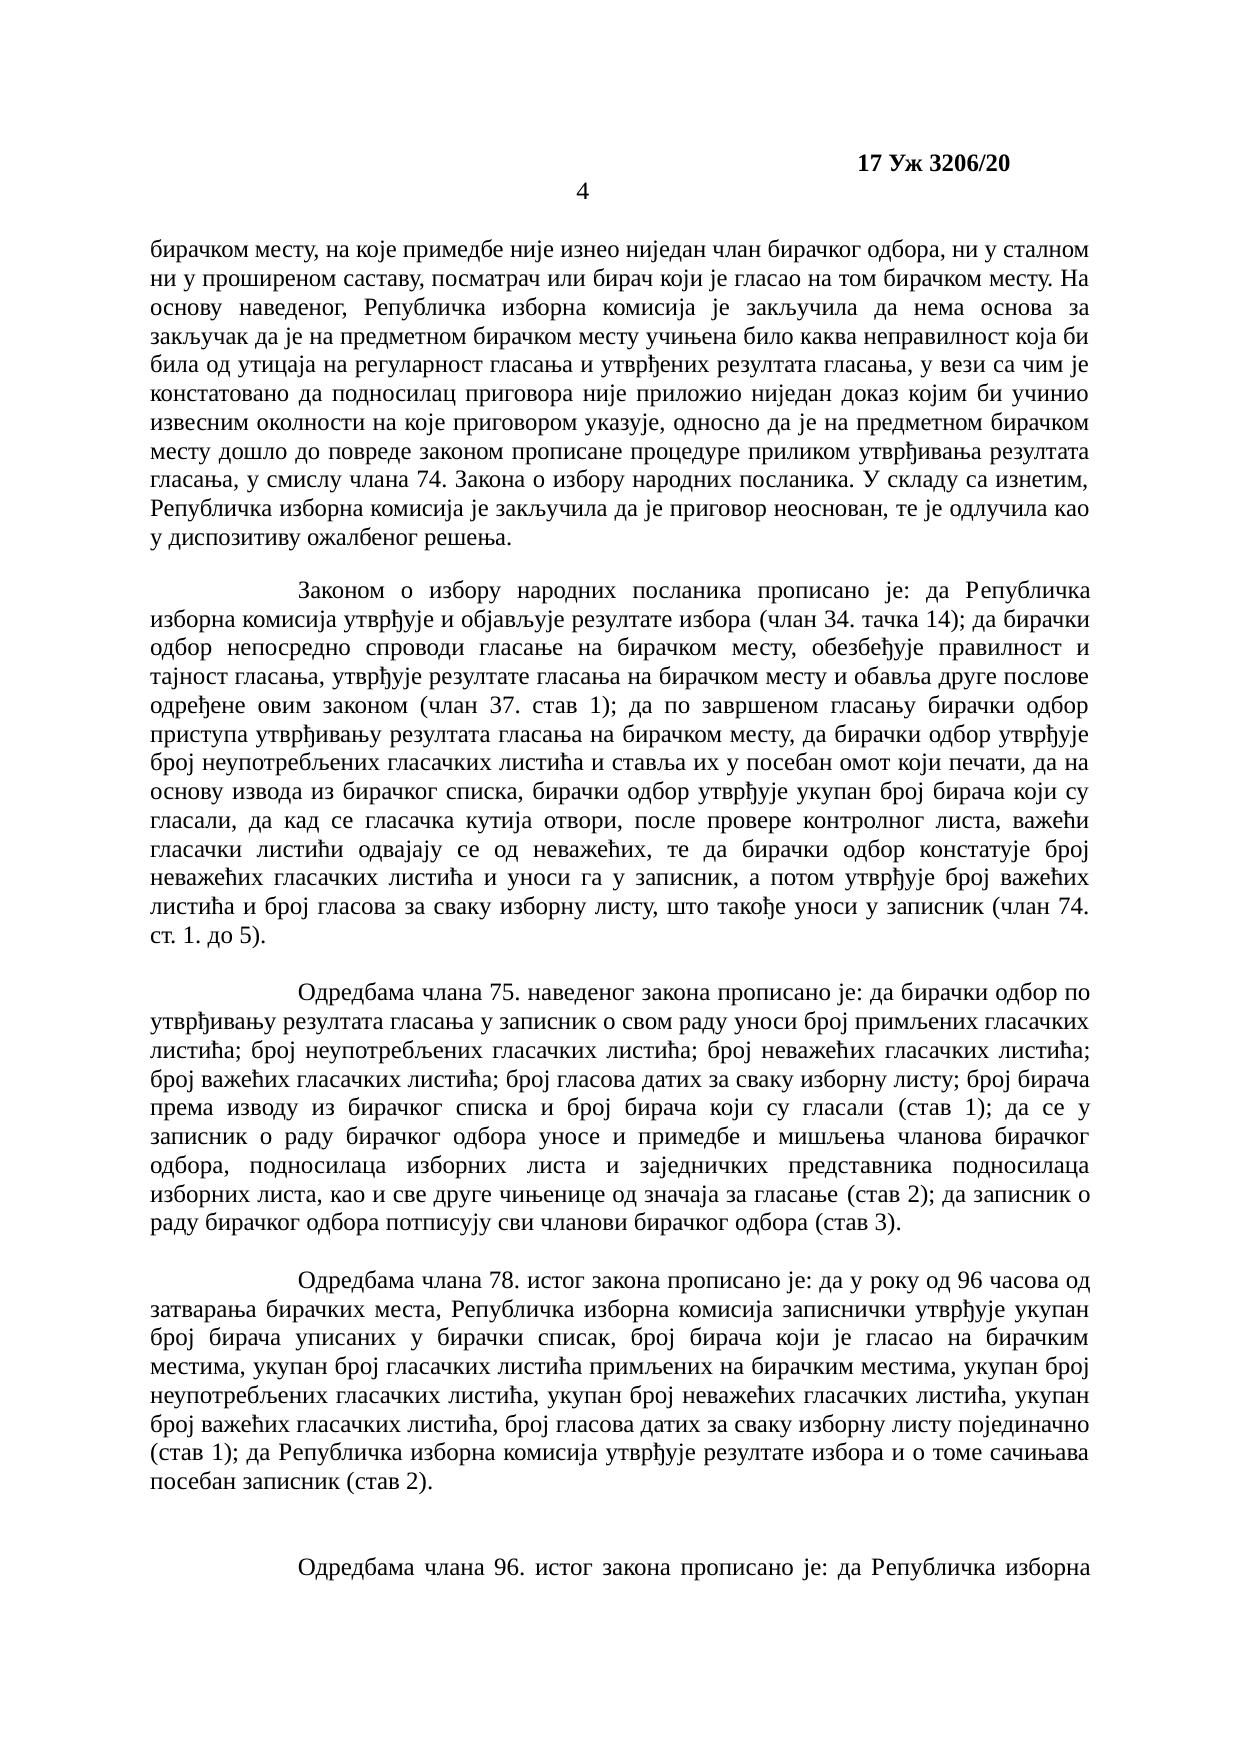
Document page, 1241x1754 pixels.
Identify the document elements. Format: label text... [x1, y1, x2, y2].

text бирачком месту, на које примедбе није изнео ниједан члан бирачког одбора, ни у сталном ни у проширеном саставу, посматрач или бирач који је гласао на том бирачком месту. На основу наведеног, Републичка изборна комисија је закључила да нема основа за закључак да је на предметном бирачком месту учињена било каква неправилност која би била од утицаја на регуларност гласања и утврђених резултата гласања, у вези са чим је констатовано да подносилац приговора није приложио ниједан доказ којим би учинио извесним околности на које приговором указује, односно да је на предметном бирачком месту дошло до повреде законом прописане процедуре приликом утврђивања резултата гласања, у смислу члана 74. Закона о избору народних посланика. У складу са изнетим, Републичка изборна комисија је закључила да је приговор неоснован, те је одлучила као у диспозитиву ожалбеног решења. [150, 234, 1091, 551]
text Одредбама члана 96. истог закона прописано је: да Републичка изборна [150, 1552, 1091, 1581]
text Одредбама члана 78. истог закона прописано је: да у року од 96 часова од затварања бирачких места, Републичка изборна комисија записнички утврђује укупан број бирача уписаних у бирачки списак, број бирача који је гласао на бирачким местима, укупан број гласачких листића примљених на бирачким местима, укупан број неупотребљених гласачких листића, укупан број неважећих гласачких листића, укупан број важећих гласачких листића, број гласова датих за сваку изборну листу појединачно (став 1); да Републичка изборна комисија утврђује резултате избора и о томе сачињава посебан записник (став 2). [150, 1236, 1091, 1495]
text Одредбама члана 75. наведеног закона прописано је: да бирачки одбор по утврђивању резултата гласања у записник о свом раду уноси број примљених гласачких листића; број неупотребљених гласачких листића; број неважећих гласачких листића; број важећих гласачких листића; број гласова датих за сваку изборну листу; број бирача према изводу из бирачког списка и број бирача који су гласали (став 1); да се у записник о раду бирачког одбора уносе и примедбе и мишљења чланова бирачког одбора, подносилаца изборних листа и заједничких представника подносилаца изборних листа, као и све друге чињенице од значаја за гласање (став 2); да записник о раду бирачког одбора потписују сви чланови бирачког одбора (став 3). [150, 977, 1091, 1236]
text Законом о избору народних посланика прописано је: да Републичка изборна комисија утврђује и објављује резултате избора (члан 34. тачка 14); да бирачки одбор непосредно спроводи гласање на бирачком месту, обезбеђује правилност и тајност гласања, утврђује резултате гласања на бирачком месту и обавља друге послове одређене овим законом (члан 37. став 1); да по завршеном гласању бирачки одбор приступа утврђивању резултата гласања на бирачком месту, да бирачки одбор утврђује број неупотребљених гласачких листића и ставља их у посебан омот који печати, да на основу извода из бирачког списка, бирачки одбор утврђује укупан број бирача који су гласали, да кад се гласачка кутија отвори, после провере контролног листа, важећи гласачки листићи одвајају се од неважећих, те да бирачки одбор констатује број неважећих гласачких листића и уноси га у записник, а потом утврђује број важећих листића и број гласова за сваку изборну листу, што такође уноси у записник (члан 74. ст. 1. до 5). [150, 575, 1091, 949]
